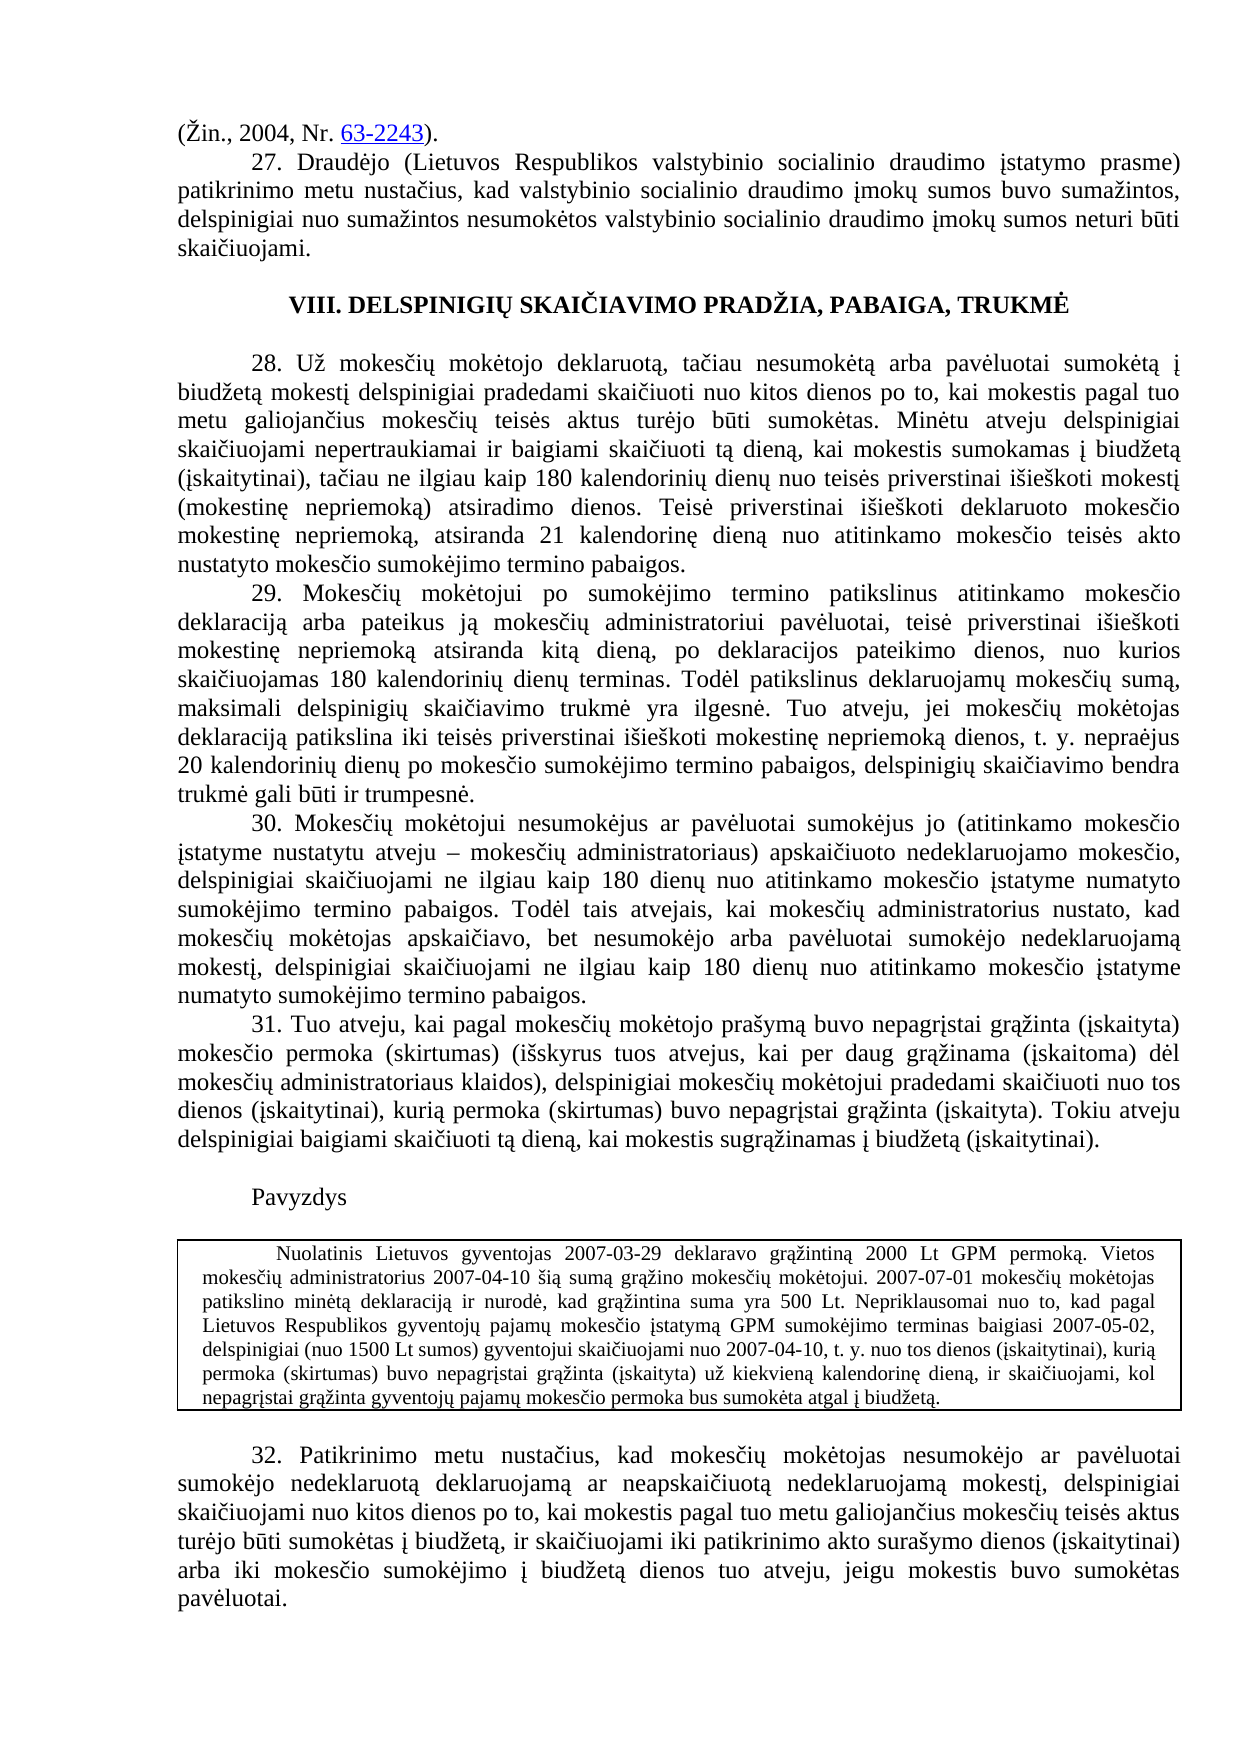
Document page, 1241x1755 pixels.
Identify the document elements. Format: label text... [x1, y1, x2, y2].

text 32. Patikrinimo metu nustačius, kad mokesčių mokėtojas nesumokėjo ar pavėluotai sumokėjo nedeklaruotą deklaruojamą ar neapskaičiuotą nedeklaruojamą mokestį, delspinigiai skaičiuojami nuo kitos dienos po to, kai mokestis pagal tuo metu galiojančius mokesčių teisės aktus turėjo būti sumokėtas į biudžetą, ir skaičiuojami iki patikrinimo akto surašymo dienos (įskaitytinai) arba iki mokesčio sumokėjimo į biudžetą dienos tuo atveju, jeigu mokestis buvo sumokėtas pavėluotai. [177, 1440, 1181, 1612]
text 31. Tuo atveju, kai pagal mokesčių mokėtojo prašymą buvo nepagrįstai grąžinta (įskaityta) mokesčio permoka (skirtumas) (išskyrus tuos atvejus, kai per daug grąžinama (įskaitoma) dėl mokesčių administratoriaus klaidos), delspinigiai mokesčių mokėtojui pradedami skaičiuoti nuo tos dienos (įskaitytinai), kurią permoka (skirtumas) buvo nepagrįstai grąžinta (įskaityta). Tokiu atveju delspinigiai baigiami skaičiuoti tą dieną, kai mokestis sugrąžinamas į biudžetą (įskaitytinai). [177, 1009, 1181, 1153]
text VIII. DELSPINIGIŲ SKAIČIAVIMO PRADŽIA, PABAIGA, TRUKMĖ [177, 291, 1181, 319]
text Pavyzdys [177, 1182, 1181, 1211]
text 30. Mokesčių mokėtojui nesumokėjus ar pavėluotai sumokėjus jo (atitinkamo mokesčio įstatyme nustatytu atveju – mokesčių administratoriaus) apskaičiuoto nedeklaruojamo mokesčio, delspinigiai skaičiuojami ne ilgiau kaip 180 dienų nuo atitinkamo mokesčio įstatyme numatyto sumokėjimo termino pabaigos. Todėl tais atvejais, kai mokesčių administratorius nustato, kad mokesčių mokėtojas apskaičiavo, bet nesumokėjo arba pavėluotai sumokėjo nedeklaruojamą mokestį, delspinigiai skaičiuojami ne ilgiau kaip 180 dienų nuo atitinkamo mokesčio įstatyme numatyto sumokėjimo termino pabaigos. [177, 808, 1181, 1009]
text 28. Už mokesčių mokėtojo deklaruotą, tačiau nesumokėtą arba pavėluotai sumokėtą į biudžetą mokestį delspinigiai pradedami skaičiuoti nuo kitos dienos po to, kai mokestis pagal tuo metu galiojančius mokesčių teisės aktus turėjo būti sumokėtas. Minėtu atveju delspinigiai skaičiuojami nepertraukiamai ir baigiami skaičiuoti tą dieną, kai mokestis sumokamas į biudžetą (įskaitytinai), tačiau ne ilgiau kaip 180 kalendorinių dienų nuo teisės priverstinai išieškoti mokestį (mokestinę nepriemoką) atsiradimo dienos. Teisė priverstinai išieškoti deklaruoto mokesčio mokestinę nepriemoką, atsiranda 21 kalendorinę dieną nuo atitinkamo mokesčio teisės akto nustatyto mokesčio sumokėjimo termino pabaigos. [177, 348, 1181, 578]
text 27. Draudėjo (Lietuvos Respublikos valstybinio socialinio draudimo įstatymo prasme) patikrinimo metu nustačius, kad valstybinio socialinio draudimo įmokų sumos buvo sumažintos, delspinigiai nuo sumažintos nesumokėtos valstybinio socialinio draudimo įmokų sumos neturi būti skaičiuojami. [177, 147, 1181, 262]
text 29. Mokesčių mokėtojui po sumokėjimo termino patikslinus atitinkamo mokesčio deklaraciją arba pateikus ją mokesčių administratoriui pavėluotai, teisė priverstinai išieškoti mokestinę nepriemoką atsiranda kitą dieną, po deklaracijos pateikimo dienos, nuo kurios skaičiuojamas 180 kalendorinių dienų terminas. Todėl patikslinus deklaruojamų mokesčių sumą, maksimali delspinigių skaičiavimo trukmė yra ilgesnė. Tuo atveju, jei mokesčių mokėtojas deklaraciją patikslina iki teisės priverstinai išieškoti mokestinę nepriemoką dienos, t. y. nepraėjus 20 kalendorinių dienų po mokesčio sumokėjimo termino pabaigos, delspinigių skaičiavimo bendra trukmė gali būti ir trumpesnė. [177, 578, 1181, 808]
text (Žin., 2004, Nr. 63-2243). [177, 118, 1181, 147]
